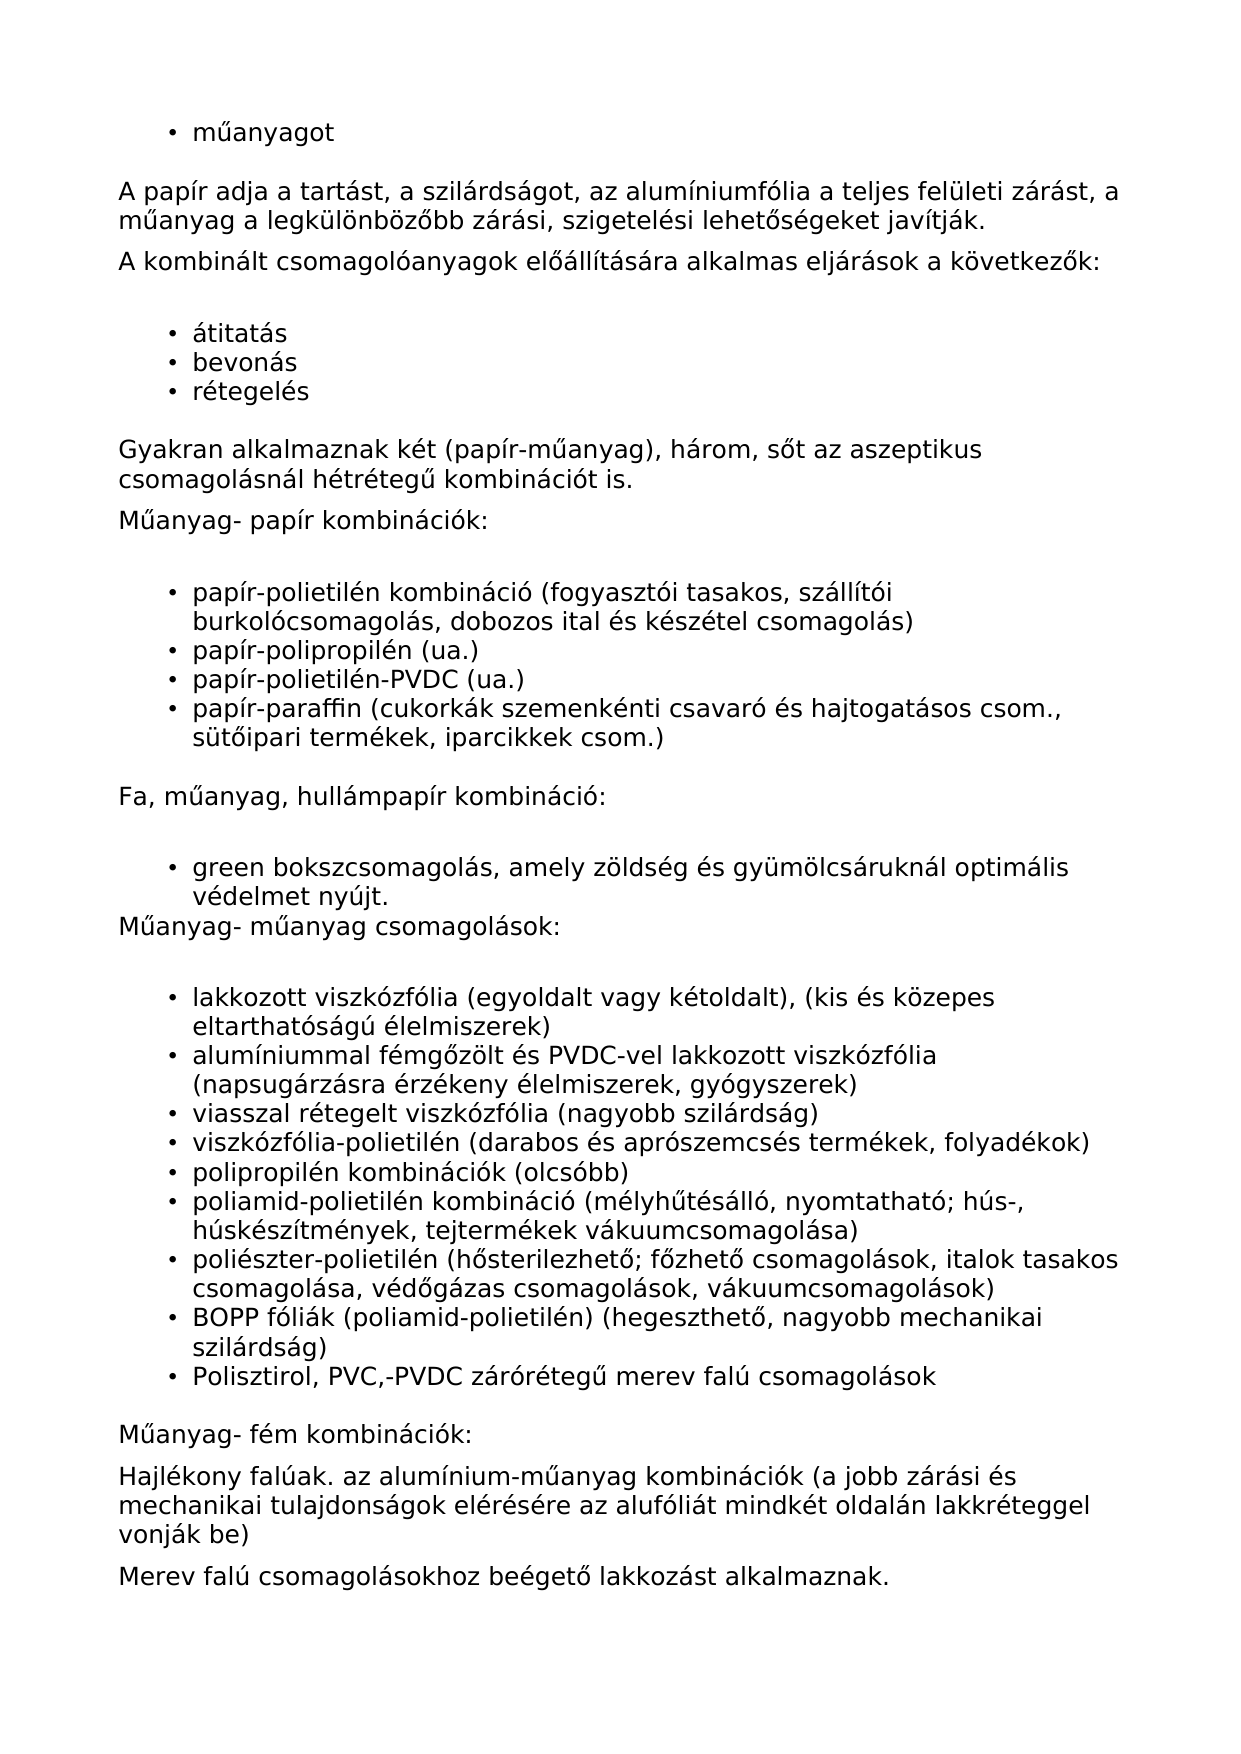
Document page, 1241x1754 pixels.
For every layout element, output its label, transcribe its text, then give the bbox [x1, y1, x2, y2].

text A kombinált csomagolóanyagok előállítására alkalmas eljárások a következők: [118, 248, 1122, 277]
list viasszal rétegelt viszkózfólia (nagyobb szilárdság) [177, 1099, 1122, 1129]
list BOPP fóliák (poliamid-polietilén) (hegeszthető, nagyobb mechanikai szilárdság) [177, 1304, 1122, 1362]
list papír-polietilén kombináció (fogyasztói tasakos, szállítói burkolócsomagolás, dobozos ital és készétel csomagolás) [177, 578, 1122, 636]
list lakkozott viszkózfólia (egyoldalt vagy kétoldalt), (kis és közepes eltarthatóságú élelmiszerek) [177, 983, 1122, 1041]
text Műanyag- fém kombinációk: [118, 1421, 1122, 1450]
list poliészter-polietilén (hősterilezhető; főzhető csomagolások, italok tasakos csomagolása, védőgázas csomagolások, vákuumcsomagolások) [177, 1245, 1122, 1304]
list műanyagot [177, 118, 1122, 147]
text Merev falú csomagolásokhoz beégető lakkozást alkalmaznak. [118, 1562, 1122, 1591]
list átitatás [177, 319, 1122, 348]
list bevonás [177, 348, 1122, 377]
list green bokszcsomagolás, amely zöldség és gyümölcsáruknál optimális védelmet nyújt. [177, 853, 1122, 912]
text Hajlékony falúak. az alumínium-műanyag kombinációk (a jobb zárási és mechanikai tulajdonságok elérésére az alufóliát mindkét oldalán lakkréteggel vonják be) [118, 1462, 1122, 1550]
list papír-polietilén-PVDC (ua.) [177, 665, 1122, 694]
list papír-paraffin (cukorkák szemenkénti csavaró és hajtogatásos csom., sütőipari termékek, iparcikkek csom.) [177, 694, 1122, 753]
text Műanyag- papír kombinációk: [118, 507, 1122, 536]
text Gyakran alkalmaznak két (papír-műanyag), három, sőt az aszeptikus csomagolásnál hétrétegű kombinációt is. [118, 436, 1122, 494]
text A papír adja a tartást, a szilárdságot, az alumíniumfólia a teljes felületi zárást, a műanyag a legkülönbözőbb zárási, szigetelési lehetőségeket javítják. [118, 177, 1122, 235]
list polipropilén kombinációk (olcsóbb) [177, 1158, 1122, 1187]
list poliamid-polietilén kombináció (mélyhűtésálló, nyomtatható; hús-, húskészítmények, tejtermékek vákuumcsomagolása) [177, 1187, 1122, 1245]
list alumíniummal fémgőzölt és PVDC-vel lakkozott viszkózfólia (napsugárzásra érzékeny élelmiszerek, gyógyszerek) [177, 1041, 1122, 1099]
text Fa, műanyag, hullámpapír kombináció: [118, 782, 1122, 811]
text Műanyag- műanyag csomagolások: [118, 912, 1122, 941]
list viszkózfólia-polietilén (darabos és aprószemcsés termékek, folyadékok) [177, 1129, 1122, 1158]
list papír-polipropilén (ua.) [177, 636, 1122, 665]
list rétegelés [177, 377, 1122, 406]
list Polisztirol, PVC,-PVDC zárórétegű merev falú csomagolások [177, 1362, 1122, 1391]
